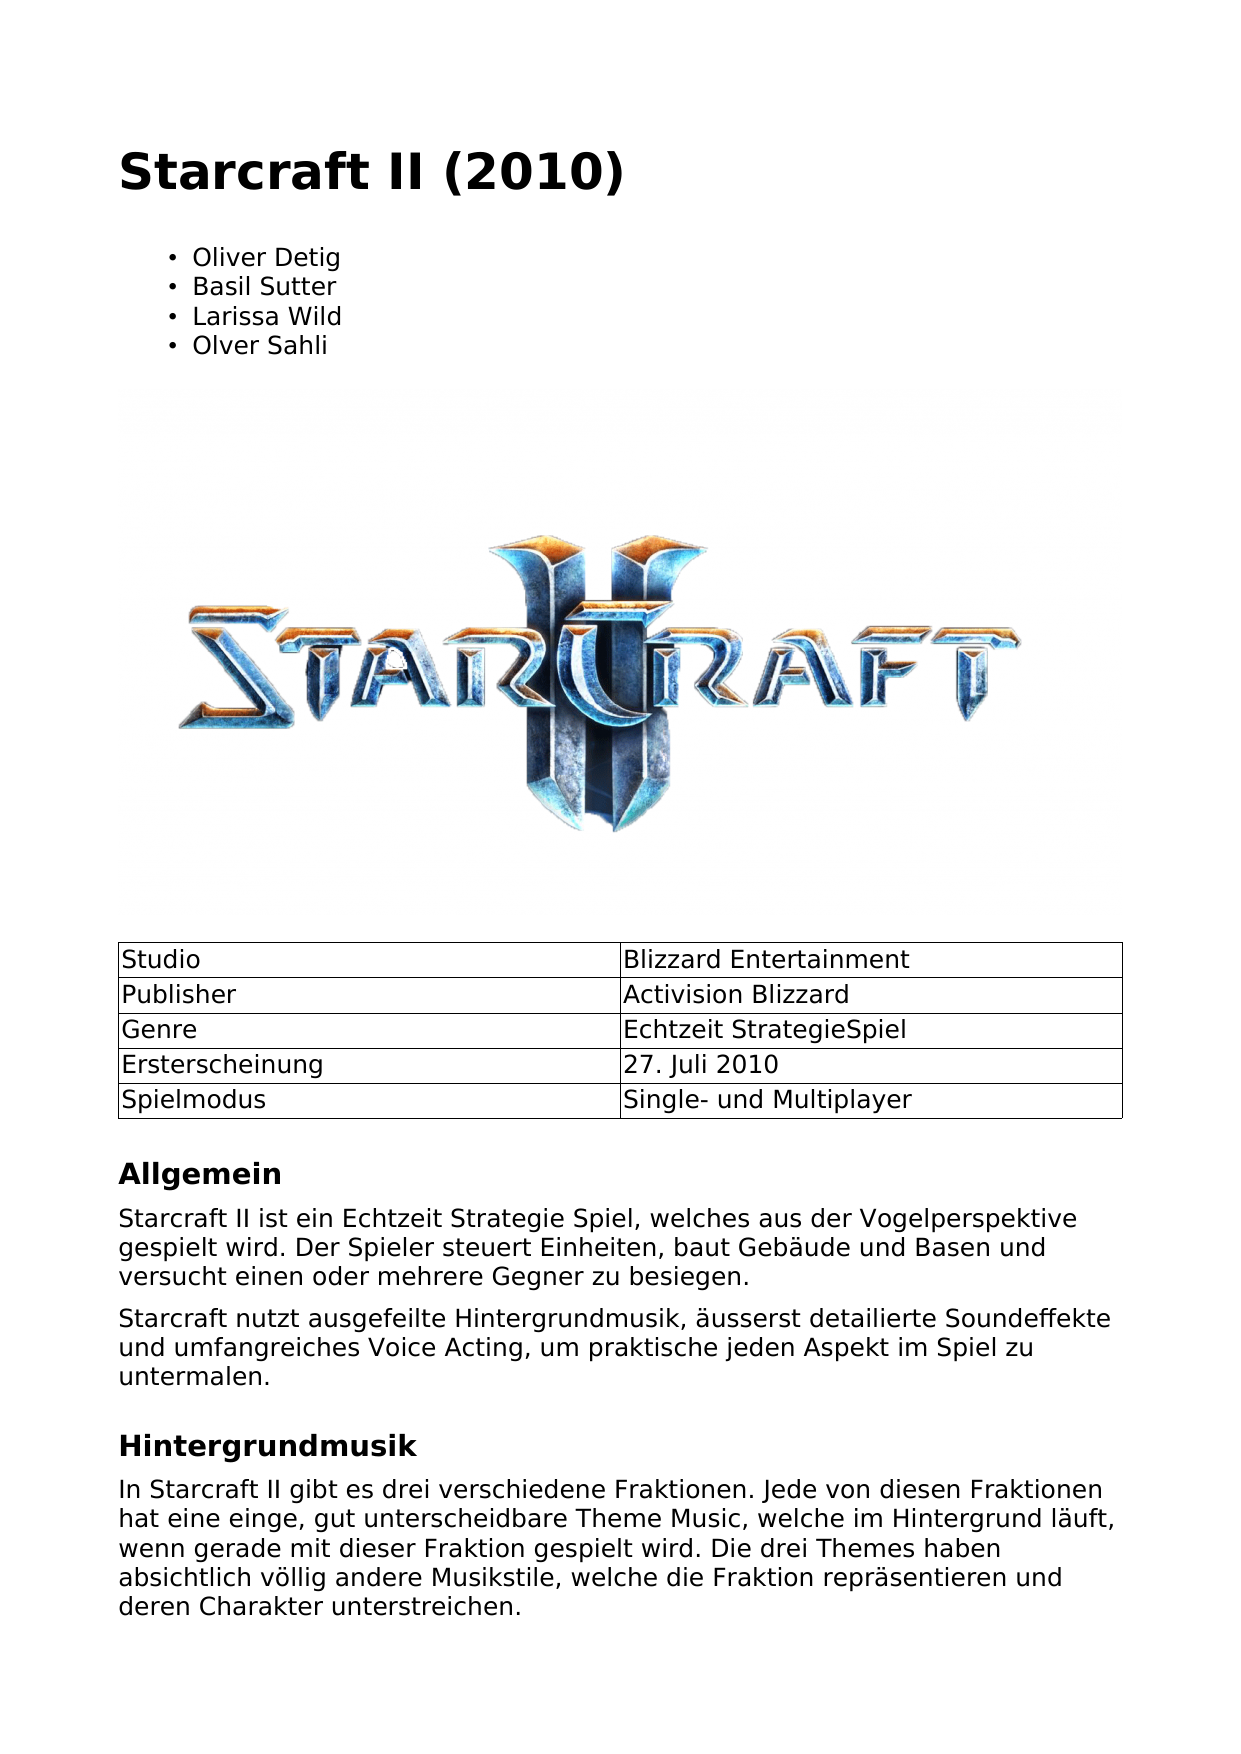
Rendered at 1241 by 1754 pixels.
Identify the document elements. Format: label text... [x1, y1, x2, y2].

table_cell Echtzeit StrategieSpiel [621, 1014, 1122, 1047]
table_header Blizzard Entertainment [621, 943, 1122, 977]
table_header Studio [119, 943, 620, 977]
list Larissa Wild [177, 302, 1122, 331]
table_cell Activision Blizzard [621, 978, 1122, 1012]
table_cell Genre [119, 1014, 620, 1047]
subtitle Hintergrundmusik [118, 1429, 1122, 1463]
text In Starcraft II gibt es drei verschiedene Fraktionen. Jede von diesen Fraktionen hat eine einge, gut unterscheidbare Theme Music, welche im Hintergrund läuft, wenn gerade mit dieser Fraktion gespielt wird. Die drei Themes haben absichtlich völlig andere Musikstile, welche die Fraktion repräsentieren und deren Charakter unterstreichen. [118, 1476, 1122, 1621]
table_cell 27. Juli 2010 [621, 1049, 1122, 1083]
text Starcraft nutzt ausgefeilte Hintergrundmusik, äusserst detailierte Soundeffekte und umfangreiches Voice Acting, um praktische jeden Aspekt im Spiel zu untermalen. [118, 1304, 1122, 1392]
list Basil Sutter [177, 272, 1122, 302]
text Starcraft II ist ein Echtzeit Strategie Spiel, welches aus der Vogelperspektive gespielt wird. Der Spieler steuert Einheiten, baut Gebäude und Basen und versucht einen oder mehrere Gegner zu besiegen. [118, 1204, 1122, 1292]
subtitle Allgemein [118, 1158, 1122, 1192]
subtitle Starcraft II (2010) [118, 143, 1122, 201]
table_cell Spielmodus [119, 1084, 620, 1118]
picture [118, 389, 1123, 915]
table_cell Single- und Multiplayer [621, 1084, 1122, 1118]
list Olver Sahli [177, 331, 1122, 360]
list Oliver Detig [177, 243, 1122, 272]
table_cell Ersterscheinung [119, 1049, 620, 1083]
table_cell Publisher [119, 978, 620, 1012]
